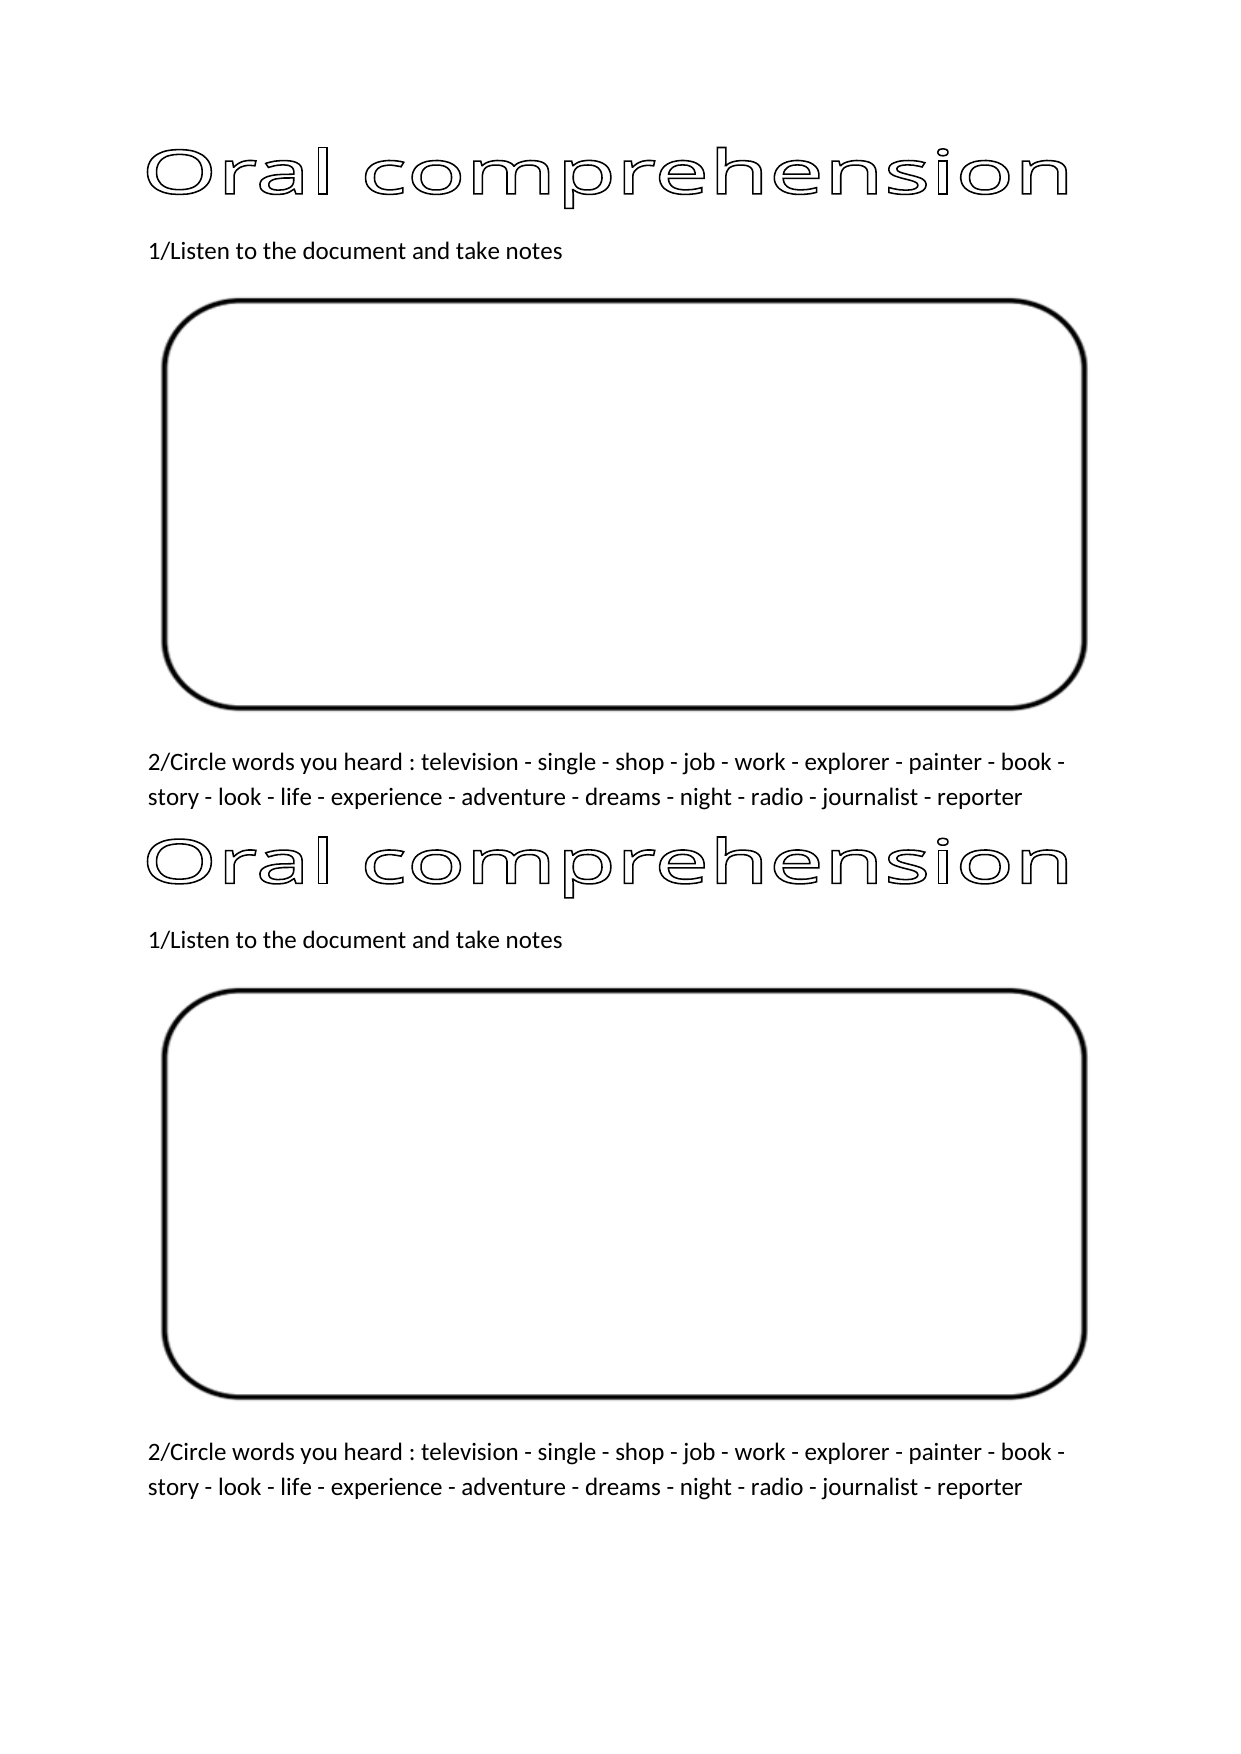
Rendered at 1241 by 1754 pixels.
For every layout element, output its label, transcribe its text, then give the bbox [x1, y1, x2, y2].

picture [147, 980, 1107, 1410]
text 2/Circle words you heard : television - single - shop - job - work - explorer - painter - book - story - look - life - experience - adventure - dreams - night - radio - journalist - reporter [148, 746, 1093, 812]
text 1/Listen to the document and take notes [148, 235, 1093, 265]
text 1/Listen to the document and take notes [148, 924, 1093, 955]
picture [147, 290, 1107, 721]
text 2/Circle words you heard : television - single - shop - job - work - explorer - painter - book - story - look - life - experience - adventure - dreams - night - radio - journalist - reporter [148, 1436, 1093, 1501]
